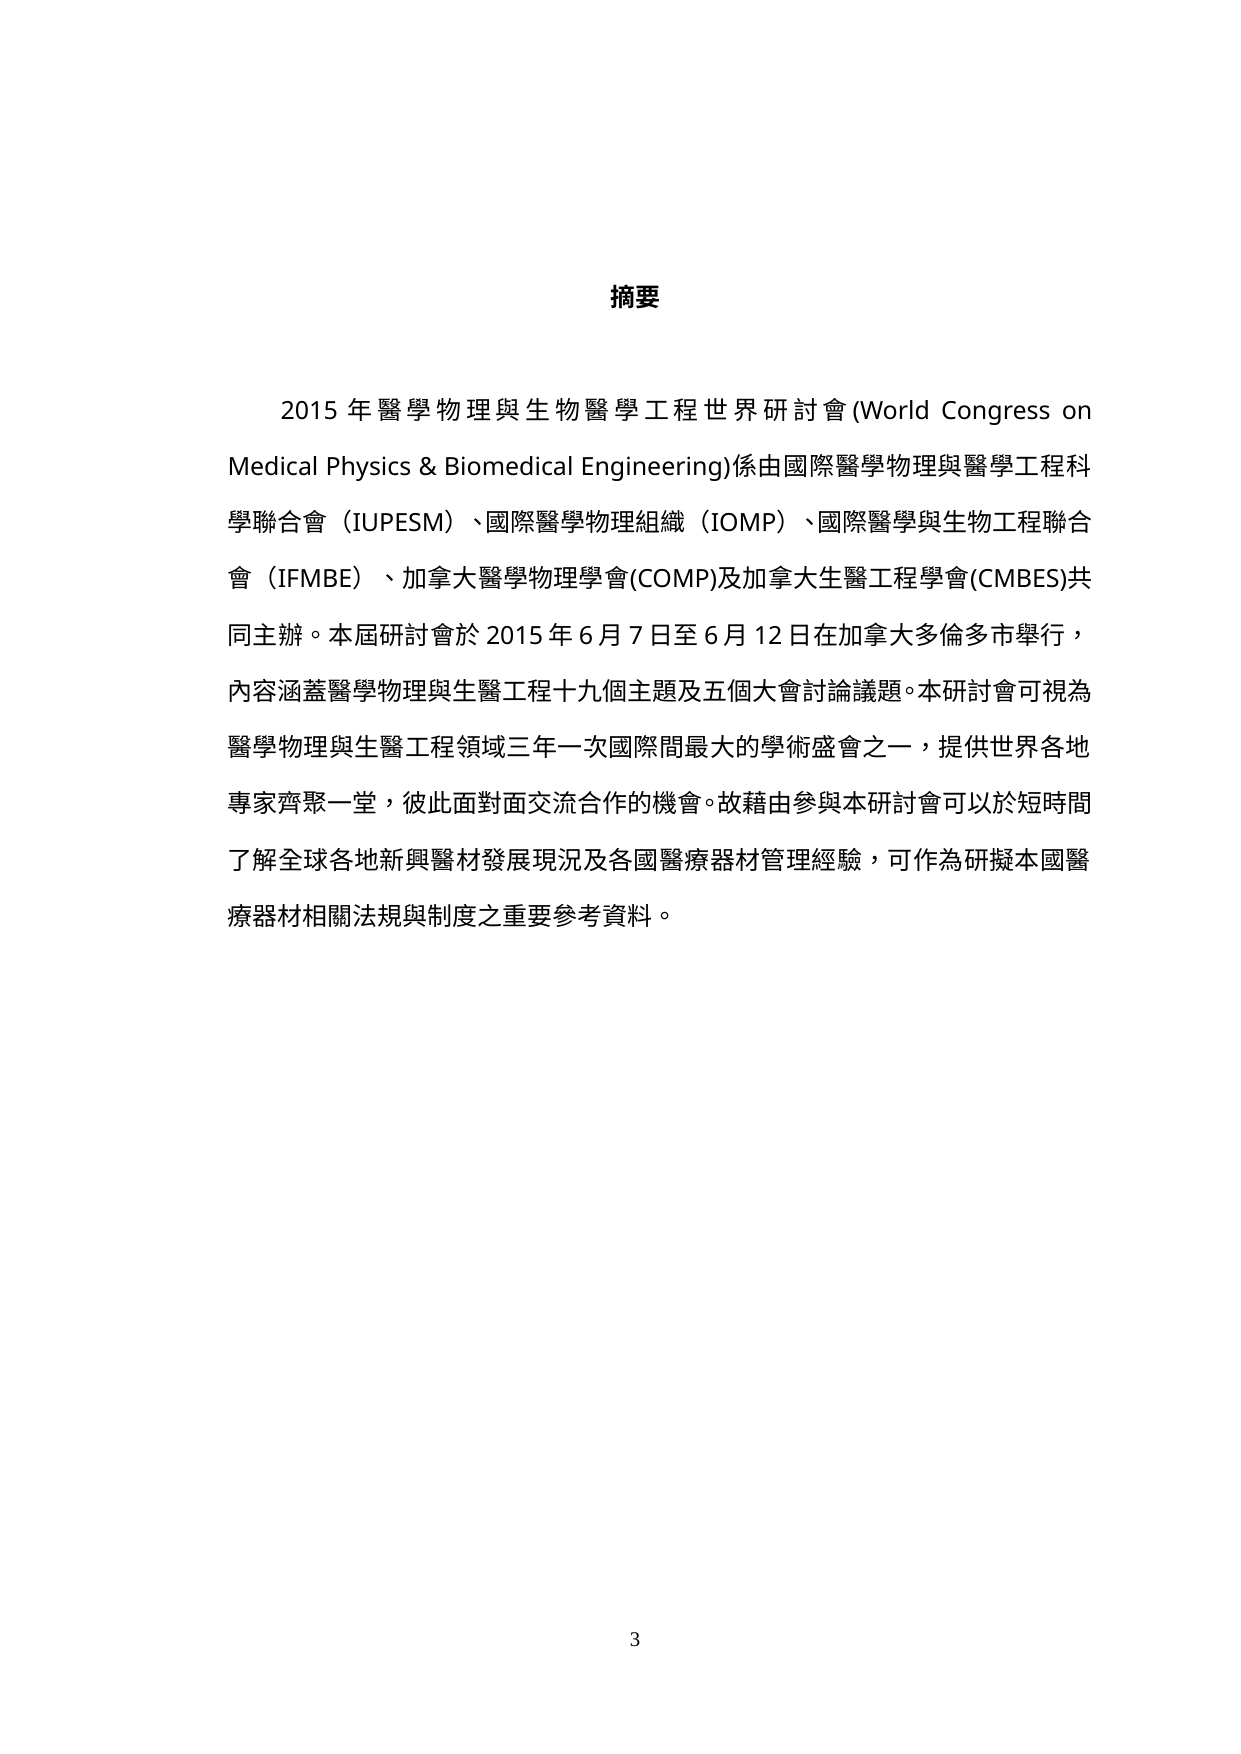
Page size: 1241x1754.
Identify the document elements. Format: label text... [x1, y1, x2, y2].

text 摘要 [177, 277, 1092, 314]
text 2015年醫學物理與生物醫學工程世界研討會(World Congress on Medical Physics & Biomedical Engineering)係由國際醫學物理與醫學工程科學聯合會（IUPESM）、國際醫學物理組織（IOMP）、國際醫學與生物工程聯合會（IFMBE）、加拿大醫學物理學會(COMP)及加拿大生醫工程學會(CMBES)共同主辦。本屆研討會於2015年6月7日至6月12日在加拿大多倫多市舉行，內容涵蓋醫學物理與生醫工程十九個主題及五個大會討論議題。本研討會可視為醫學物理與生醫工程領域三年一次國際間最大的學術盛會之一，提供世界各地專家齊聚一堂，彼此面對面交流合作的機會。故藉由參與本研討會可以於短時間了解全球各地新興醫材發展現況及各國醫療器材管理經驗，可作為研擬本國醫療器材相關法規與制度之重要參考資料。 [227, 389, 1092, 933]
